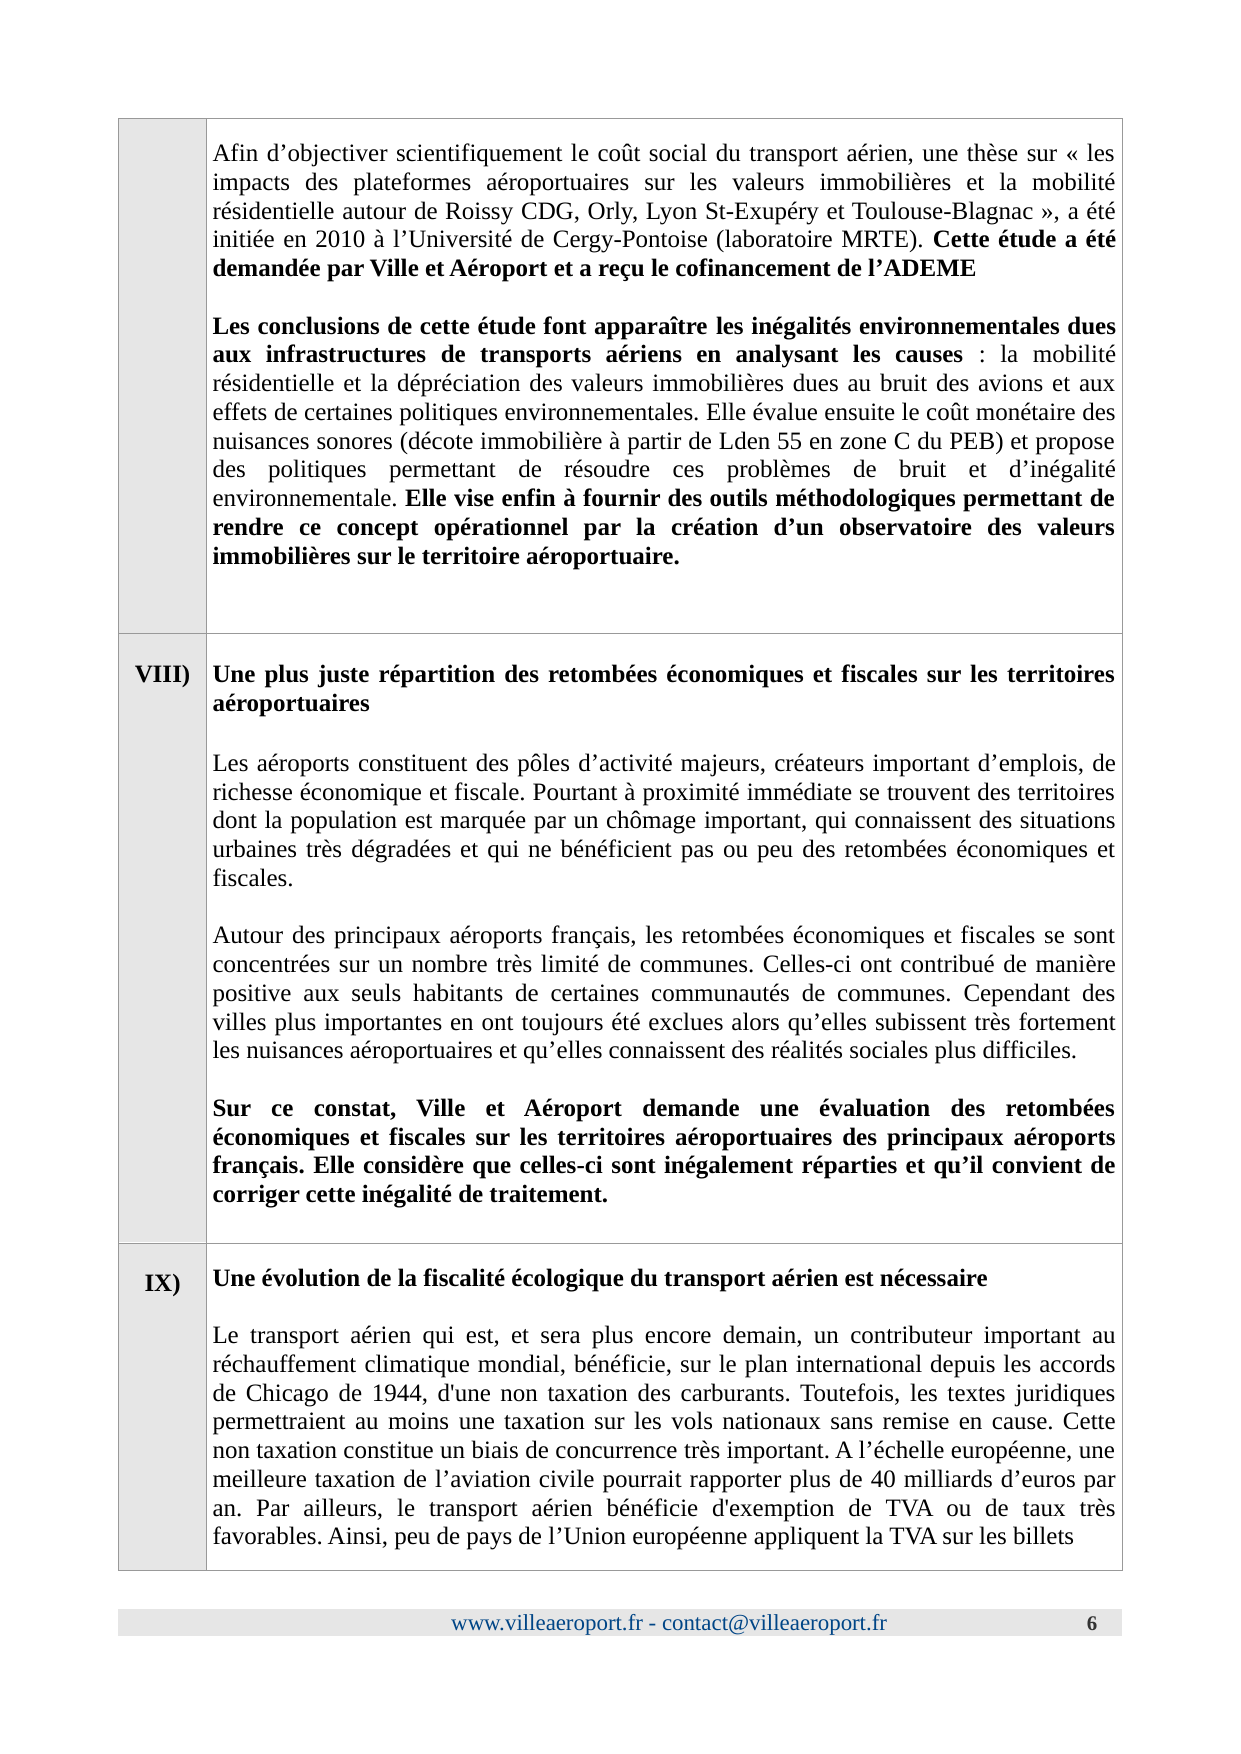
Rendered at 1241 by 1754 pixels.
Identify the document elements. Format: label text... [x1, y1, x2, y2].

table_cell Afin d’objectiver scientifiquement le coût social du transport aérien, une thèse sur « les impacts des plateformes aéroportuaires sur les valeurs immobilières et la mobilité résidentielle autour de Roissy CDG, Orly, Lyon St-Exupéry et Toulouse-Blagnac », a été initiée en 2010 à l’Université de Cergy-Pontoise (laboratoire MRTE). Cette étude a été demandée par Ville et Aéroport et a reçu le cofinancement de l’ADEME Les conclusions de cette étude font apparaître les inégalités environnementales dues aux infrastructures de transports aériens en analysant les causes : la mobilité résidentielle et la dépréciation des valeurs immobilières dues au bruit des avions et aux effets de certaines politiques environnementales. Elle évalue ensuite le coût monétaire des nuisances sonores (décote immobilière à partir de Lden 55 en zone C du PEB) et propose des politiques permettant de résoudre ces problèmes de bruit et d’inégalité environnementale. Elle vise enfin à fournir des outils méthodologiques permettant de rendre ce concept opérationnel par la création d’un observatoire des valeurs immobilières sur le territoire aéroportuaire. [207, 119, 1122, 633]
table_cell IX) [119, 1244, 206, 1570]
table_cell [119, 119, 206, 633]
table_cell VIII) [119, 634, 206, 1242]
table_cell Une plus juste répartition des retombées économiques et fiscales sur les territoires aéroportuaires Les aéroports constituent des pôles d’activité majeurs, créateurs important d’emplois, de richesse économique et fiscale. Pourtant à proximité immédiate se trouvent des territoires dont la population est marquée par un chômage important, qui connaissent des situations urbaines très dégradées et qui ne bénéficient pas ou peu des retombées économiques et fiscales. Autour des principaux aéroports français, les retombées économiques et fiscales se sont concentrées sur un nombre très limité de communes. Celles-ci ont contribué de manière positive aux seuls habitants de certaines communautés de communes. Cependant des villes plus importantes en ont toujours été exclues alors qu’elles subissent très fortement les nuisances aéroportuaires et qu’elles connaissent des réalités sociales plus difficiles. Sur ce constat, Ville et Aéroport demande une évaluation des retombées économiques et fiscales sur les territoires aéroportuaires des principaux aéroports français. Elle considère que celles-ci sont inégalement réparties et qu’il convient de corriger cette inégalité de traitement. [207, 634, 1122, 1242]
table_cell Une évolution de la fiscalité écologique du transport aérien est nécessaire Le transport aérien qui est, et sera plus encore demain, un contributeur important au réchauffement climatique mondial, bénéficie, sur le plan international depuis les accords de Chicago de 1944, d'une non taxation des carburants. Toutefois, les textes juridiques permettraient au moins une taxation sur les vols nationaux sans remise en cause. Cette non taxation constitue un biais de concurrence très important. A l’échelle européenne, une meilleure taxation de l’aviation civile pourrait rapporter plus de 40 milliards d’euros par an. Par ailleurs, le transport aérien bénéficie d'exemption de TVA ou de taux très favorables. Ainsi, peu de pays de l’Union européenne appliquent la TVA sur les billets [207, 1244, 1122, 1570]
